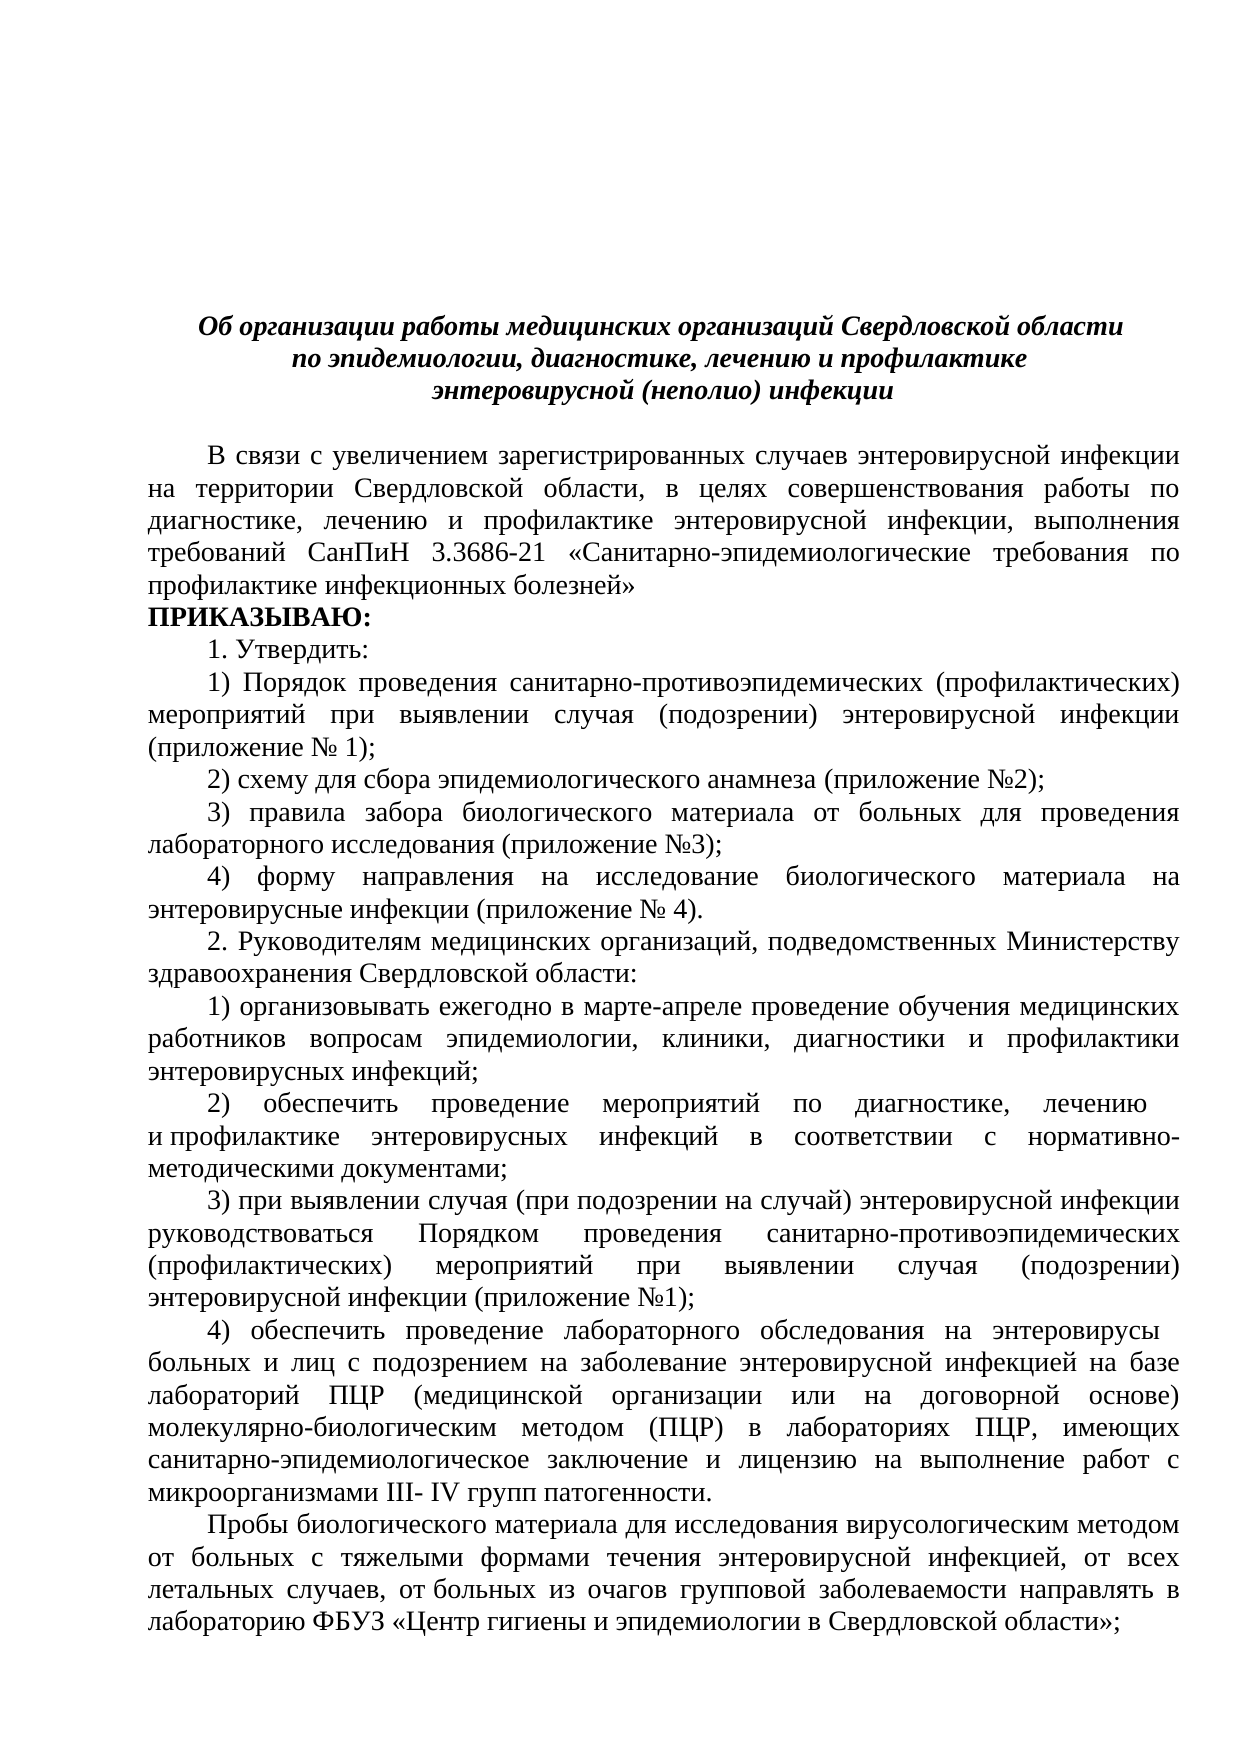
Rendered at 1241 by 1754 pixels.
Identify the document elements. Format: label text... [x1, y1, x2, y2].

text 3) правила забора биологического материала от больных для проведения лабораторного исследования (приложение №3); [148, 794, 1181, 859]
text 1) Порядок проведения санитарно-противоэпидемических (профилактических) мероприятий при выявлении случая (подозрении) энтеровирусной инфекции (приложение № 1); [148, 665, 1181, 762]
text 1. Утвердить: [148, 633, 1181, 665]
text 3) при выявлении случая (при подозрении на случай) энтеровирусной инфекции руководствоваться Порядком проведения санитарно-противоэпидемических (профилактических) мероприятий при выявлении случая (подозрении) энтеровирусной инфекции (приложение №1); [148, 1183, 1181, 1313]
text 4) обеспечить проведение лабораторного обследования на энтеровирусы больных и лиц с подозрением на заболевание энтеровирусной инфекцией на базе лабораторий ПЦР (медицинской организации или на договорной основе) молекулярно-биологическим методом (ПЦР) в лабораториях ПЦР, имеющих санитарно-эпидемиологическое заключение и лицензию на выполнение работ с микроорганизмами III- IV групп патогенности. [148, 1313, 1181, 1507]
text 2) обеспечить проведение мероприятий по диагностике, лечению и профилактике энтеровирусных инфекций в соответствии с нормативно-методическими документами; [148, 1086, 1181, 1183]
text Об организации работы медицинских организаций Свердловской области по эпидемиологии, диагностике, лечению и профилактике [148, 309, 1181, 373]
text В связи с увеличением зарегистрированных случаев энтеровирусной инфекции на территории Свердловской области, в целях совершенствования работы по диагностике, лечению и профилактике энтеровирусной инфекции, выполнения требований СанПиН 3.3686-21 «Санитарно-эпидемиологические требования по профилактике инфекционных болезней» [148, 438, 1181, 600]
text Пробы биологического материала для исследования вирусологическим методом от больных с тяжелыми формами течения энтеровирусной инфекцией, от всех летальных случаев, от больных из очагов групповой заболеваемости направлять в лабораторию ФБУЗ «Центр гигиены и эпидемиологии в Свердловской области»; [148, 1507, 1181, 1637]
text ПРИКАЗЫВАЮ: [148, 600, 1181, 633]
text 2. Руководителям медицинских организаций, подведомственных Министерству здравоохранения Свердловской области: [148, 924, 1181, 989]
text 1) организовывать ежегодно в марте-апреле проведение обучения медицинских работников вопросам эпидемиологии, клиники, диагностики и профилактики энтеровирусных инфекций; [148, 989, 1181, 1086]
text 4) форму направления на исследование биологического материала на энтеровирусные инфекции (приложение № 4). [148, 859, 1181, 924]
text энтеровирусной (неполио) инфекции [148, 373, 1181, 406]
text 2) схему для сбора эпидемиологического анамнеза (приложение №2); [148, 762, 1181, 794]
